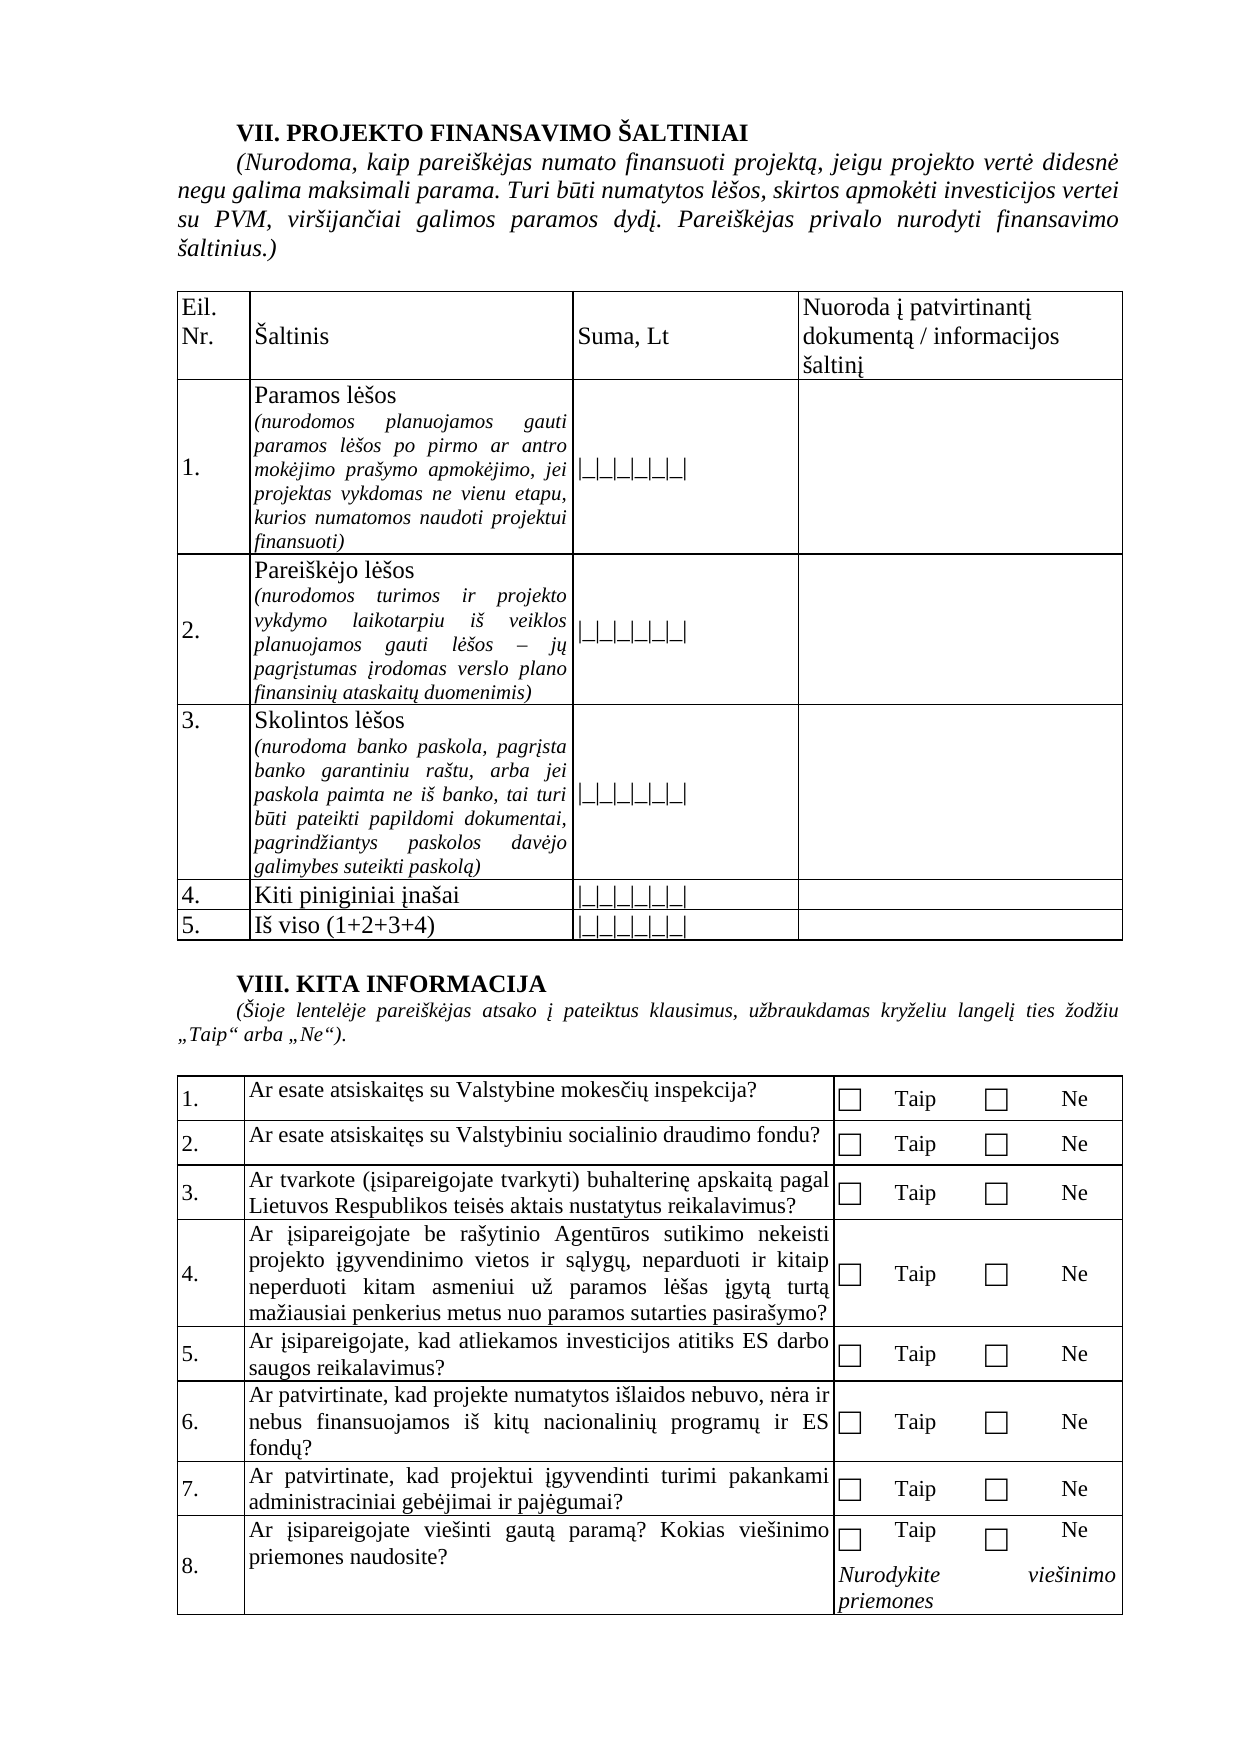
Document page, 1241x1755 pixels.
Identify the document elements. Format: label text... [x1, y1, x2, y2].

table_cell 3. [178, 1166, 244, 1219]
table_header Eil. Nr. [178, 292, 249, 378]
text VIII. KITA INFORMACIJA [177, 969, 1122, 998]
table_cell Taip [890, 1462, 981, 1515]
table_cell 2. [178, 1121, 244, 1164]
table_cell □ [981, 1462, 1057, 1515]
table_cell [799, 910, 1122, 939]
table_cell 4. [178, 880, 249, 909]
table_header Ne [1057, 1077, 1122, 1120]
table_cell □ [835, 1121, 890, 1164]
table_cell □ [835, 1462, 890, 1515]
text VII. PROJEKTO FINANSAVIMO ŠALTINIAI [177, 118, 1122, 147]
table_cell [799, 705, 1122, 878]
table_cell □ [835, 1516, 890, 1559]
table_cell Pareiškėjo lėšos (nurodomos turimos ir projekto vykdymo laikotarpiu iš veiklos planuojamos gauti lėšos – jų pagrįstumas įrodomas verslo plano finansinių ataskaitų duomenimis) [251, 555, 572, 704]
table_cell Nurodykite viešinimo priemones [835, 1560, 1122, 1614]
table_cell Ar tvarkote (įsipareigojate tvarkyti) buhalterinę apskaitą pagal Lietuvos Respublikos teisės aktais nustatytus reikalavimus? [245, 1166, 833, 1219]
table_cell □ [835, 1220, 890, 1326]
table_cell Ar įsipareigojate, kad atliekamos investicijos atitiks ES darbo saugos reikalavimus? [245, 1327, 833, 1380]
table_header 1. [178, 1077, 244, 1120]
table_cell [799, 880, 1122, 909]
table_cell 7. [178, 1462, 244, 1515]
table_header Nuoroda į patvirtinantį dokumentą / informacijos šaltinį [799, 292, 1122, 378]
table_cell Iš viso (1+2+3+4) [251, 910, 572, 939]
table_cell Taip [890, 1220, 981, 1326]
table_cell Ne [1057, 1462, 1122, 1515]
table_header □ [835, 1077, 890, 1120]
table_cell |_|_|_|_|_|_| [574, 910, 798, 939]
table_cell Skolintos lėšos (nurodoma banko paskola, pagrįsta banko garantiniu raštu, arba jei paskola paimta ne iš banko, tai turi būti pateikti papildomi dokumentai, pagrindžiantys paskolos davėjo galimybes suteikti paskolą) [251, 705, 572, 878]
table_cell 8. [178, 1516, 244, 1614]
table_cell Ne [1057, 1121, 1122, 1164]
table_cell Taip [890, 1166, 981, 1219]
table_cell Taip [890, 1382, 981, 1461]
table_cell [799, 555, 1122, 704]
table_cell |_|_|_|_|_|_| [574, 705, 798, 878]
text (Šioje lentelėje pareiškėjas atsako į pateiktus klausimus, užbraukdamas kryželiu langelį ties žodžiu „Taip“ arba „Ne“). [177, 998, 1122, 1046]
table_cell Ar esate atsiskaitęs su Valstybiniu socialinio draudimo fondu? [245, 1121, 833, 1164]
table_cell Kiti piniginiai įnašai [251, 880, 572, 909]
table_cell □ [981, 1516, 1057, 1559]
table_cell 6. [178, 1382, 244, 1461]
table_cell Ar patvirtinate, kad projektui įgyvendinti turimi pakankami administraciniai gebėjimai ir pajėgumai? [245, 1462, 833, 1515]
table_header Šaltinis [251, 292, 572, 378]
table_cell Ar patvirtinate, kad projekte numatytos išlaidos nebuvo, nėra ir nebus finansuojamos iš kitų nacionalinių programų ir ES fondų? [245, 1382, 833, 1461]
table_header Ar esate atsiskaitęs su Valstybine mokesčių inspekcija? [245, 1077, 833, 1120]
table_cell 1. [178, 380, 249, 553]
table_header Suma, Lt [574, 292, 798, 378]
table_cell 5. [178, 910, 249, 939]
table_cell [799, 380, 1122, 553]
table_cell Taip [890, 1516, 981, 1559]
table_cell □ [981, 1121, 1057, 1164]
table_cell Ar įsipareigojate be rašytinio Agentūros sutikimo nekeisti projekto įgyvendinimo vietos ir sąlygų, neparduoti ir kitaip neperduoti kitam asmeniui už paramos lėšas įgytą turtą mažiausiai penkerius metus nuo paramos sutarties pasirašymo? [245, 1220, 833, 1326]
table_cell □ [835, 1327, 890, 1380]
table_cell □ [835, 1166, 890, 1219]
table_cell Ne [1057, 1220, 1122, 1326]
table_cell Ne [1057, 1516, 1122, 1559]
table_header Taip [890, 1077, 981, 1120]
table_cell Ne [1057, 1166, 1122, 1219]
table_cell □ [981, 1382, 1057, 1461]
table_cell Taip [890, 1121, 981, 1164]
table_cell 3. [178, 705, 249, 878]
table_cell □ [981, 1166, 1057, 1219]
table_cell □ [981, 1327, 1057, 1380]
text (Nurodoma, kaip pareiškėjas numato finansuoti projektą, jeigu projekto vertė didesnė negu galima maksimali parama. Turi būti numatytos lėšos, skirtos apmokėti investicijos vertei su PVM, viršijančiai galimos paramos dydį. Pareiškėjas privalo nurodyti finansavimo šaltinius.) [177, 147, 1122, 262]
table_cell 4. [178, 1220, 244, 1326]
table_header □ [981, 1077, 1057, 1120]
table_cell □ [835, 1382, 890, 1461]
table_cell 5. [178, 1327, 244, 1380]
table_cell Ne [1057, 1382, 1122, 1461]
table_cell Paramos lėšos (nurodomos planuojamos gauti paramos lėšos po pirmo ar antro mokėjimo prašymo apmokėjimo, jei projektas vykdomas ne vienu etapu, kurios numatomos naudoti projektui finansuoti) [251, 380, 572, 553]
table_cell 2. [178, 555, 249, 704]
table_cell |_|_|_|_|_|_| [574, 880, 798, 909]
table_cell Taip [890, 1327, 981, 1380]
table_cell |_|_|_|_|_|_| [574, 380, 798, 553]
table_cell Ne [1057, 1327, 1122, 1380]
table_cell Ar įsipareigojate viešinti gautą paramą? Kokias viešinimo priemones naudosite? [245, 1516, 833, 1614]
table_cell □ [981, 1220, 1057, 1326]
table_cell |_|_|_|_|_|_| [574, 555, 798, 704]
